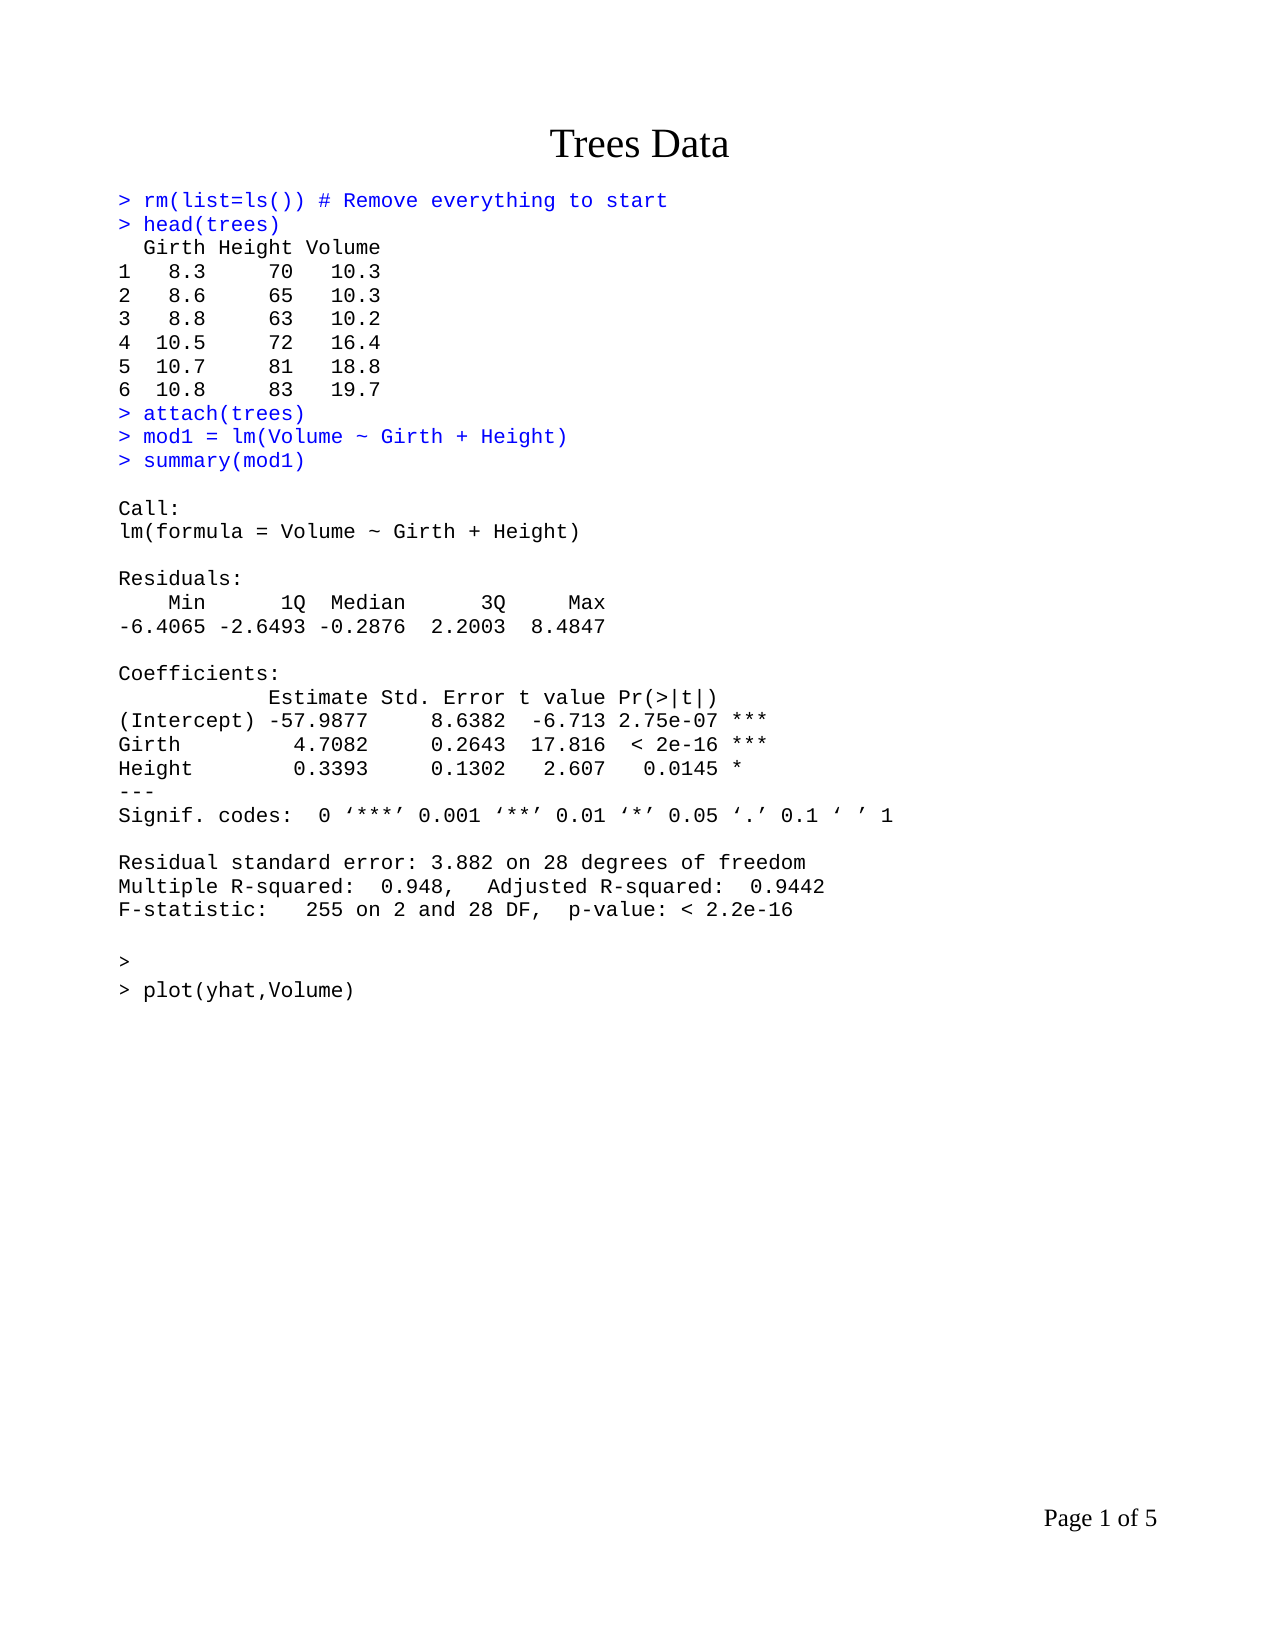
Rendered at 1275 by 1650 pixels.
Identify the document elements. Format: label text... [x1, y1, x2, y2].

text > mod1 = lm(Volume ~ Girth + Height) [118, 427, 1160, 450]
text --- [118, 781, 1160, 805]
text 6 10.8 83 19.7 [118, 379, 1160, 403]
text Estimate Std. Error t value Pr(>|t|) [118, 687, 1160, 710]
text > head(trees) [118, 214, 1160, 237]
text Trees Data [118, 118, 1160, 166]
text 3 8.8 63 10.2 [118, 308, 1160, 332]
text Multiple R-squared: 0.948, Adjusted R-squared: 0.9442 [118, 876, 1160, 899]
text Residual standard error: 3.882 on 28 degrees of freedom [118, 852, 1160, 876]
text 4 10.5 72 16.4 [118, 332, 1160, 356]
text Call: [118, 497, 1160, 521]
text Min 1Q Median 3Q Max [118, 592, 1160, 616]
text (Intercept) -57.9877 8.6382 -6.713 2.75e-07 *** [118, 710, 1160, 734]
text Residuals: [118, 568, 1160, 592]
text 5 10.7 81 18.8 [118, 356, 1160, 379]
text > [118, 947, 1160, 975]
text Coefficients: [118, 663, 1160, 687]
text > summary(mod1) [118, 450, 1160, 474]
text 2 8.6 65 10.3 [118, 285, 1160, 308]
text Height 0.3393 0.1302 2.607 0.0145 * [118, 758, 1160, 781]
text -6.4065 -2.6493 -0.2876 2.2003 8.4847 [118, 616, 1160, 639]
text 1 8.3 70 10.3 [118, 261, 1160, 285]
text Signif. codes: 0 ‘***’ 0.001 ‘**’ 0.01 ‘*’ 0.05 ‘.’ 0.1 ‘ ’ 1 [118, 805, 1160, 828]
text Girth 4.7082 0.2643 17.816 < 2e-16 *** [118, 734, 1160, 758]
text > attach(trees) [118, 403, 1160, 427]
text > plot(yhat,Volume) [118, 975, 1160, 1004]
text F-statistic: 255 on 2 and 28 DF, p-value: < 2.2e-16 [118, 899, 1160, 923]
text > rm(list=ls()) # Remove everything to start [118, 190, 1160, 214]
text lm(formula = Volume ~ Girth + Height) [118, 521, 1160, 545]
text Girth Height Volume [118, 237, 1160, 261]
